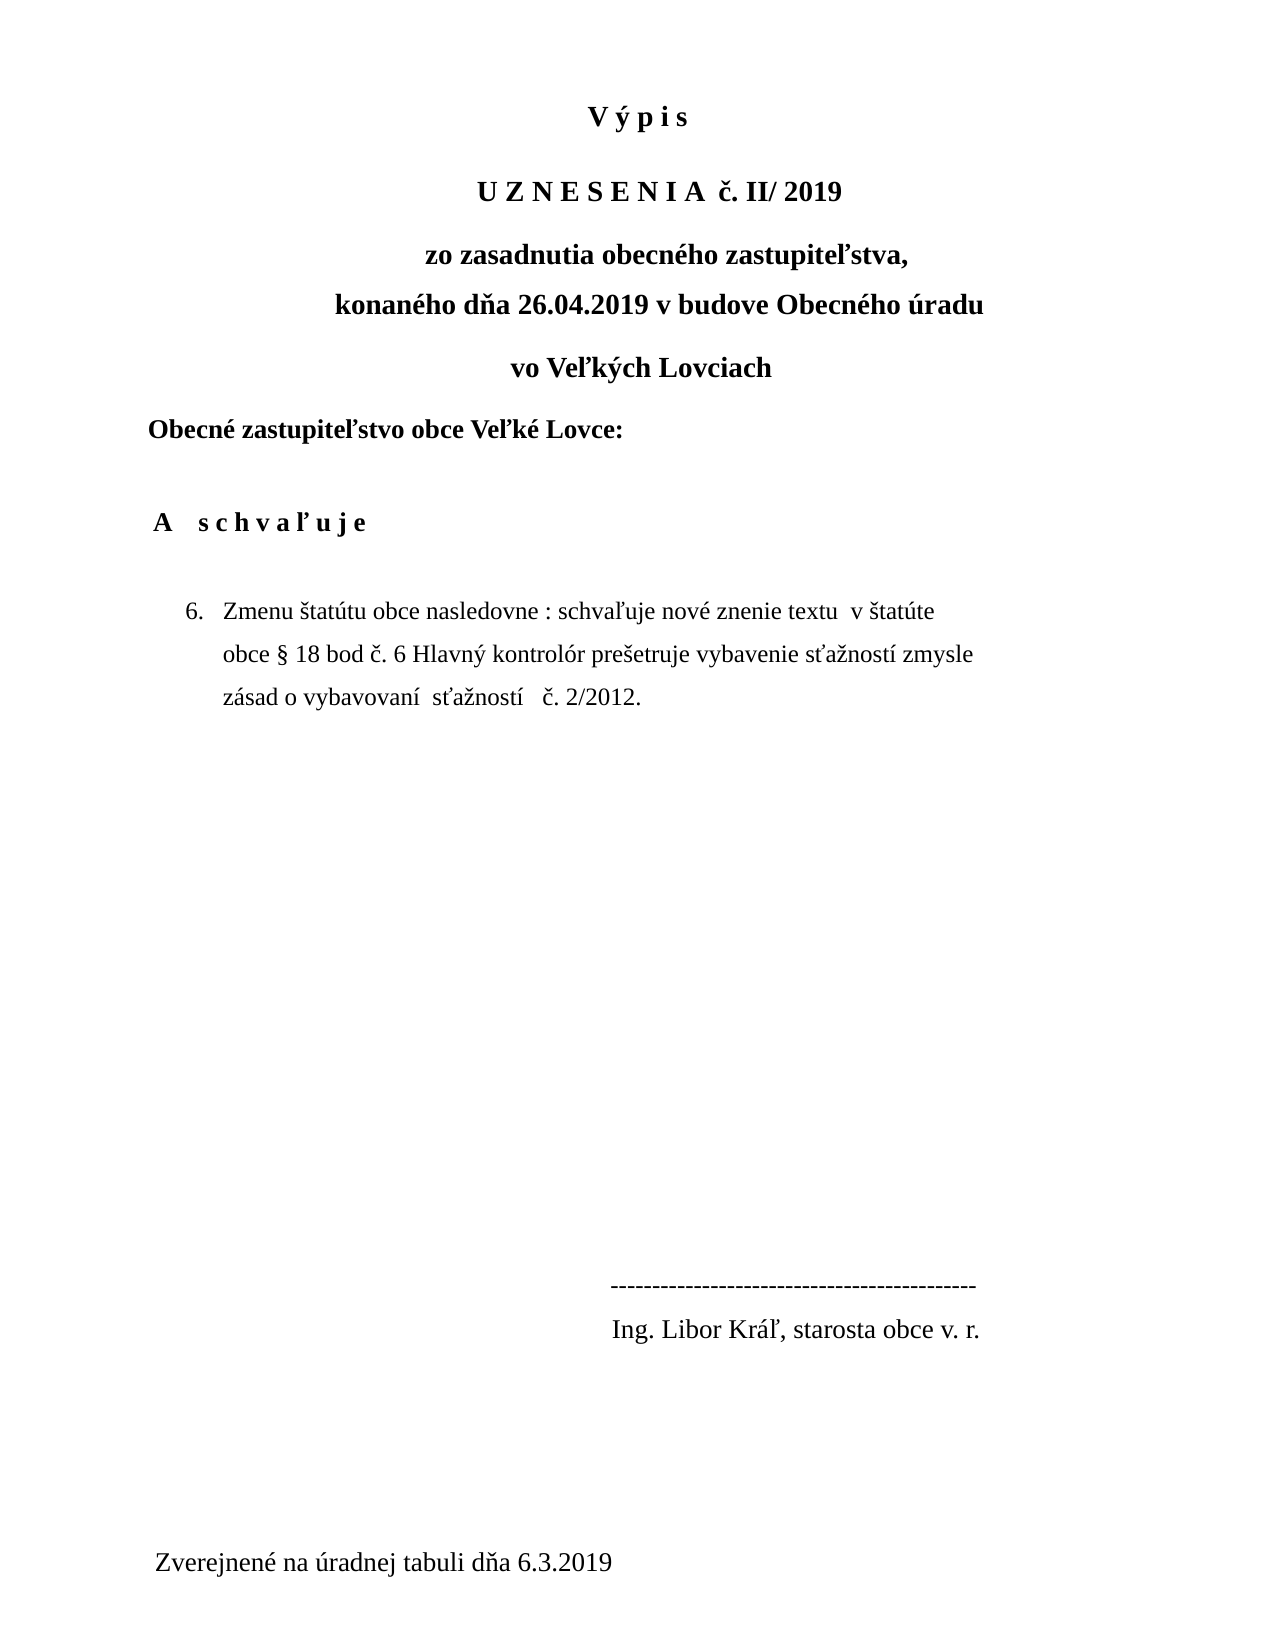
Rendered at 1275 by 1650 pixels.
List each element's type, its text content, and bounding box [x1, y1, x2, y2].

list Zmenu štatútu obce nasledovne : schvaľuje nové znenie textu v štatúte [185, 596, 1127, 625]
text Obecné zastupiteľstvo obce Veľké Lovce: [148, 413, 1127, 444]
list obce § 18 bod č. 6 Hlavný kontrolór prešetruje vybavenie sťažností zmysle [185, 639, 1127, 668]
text U Z N E S E N I A č. II/ 2019 [148, 174, 1127, 208]
list zásad o vybavovaní sťažností č. 2/2012. [185, 682, 1127, 711]
text Ing. Libor Kráľ, starosta obce v. r. [148, 1313, 1127, 1344]
text vo Veľkých Lovciach [148, 350, 1127, 384]
text V ý p i s [148, 99, 1127, 132]
text A s c h v a ľ u j e [148, 506, 1127, 537]
list -------------------------------------------- [223, 1270, 1127, 1298]
text Zverejnené na úradnej tabuli dňa 6.3.2019 [148, 1546, 1127, 1577]
text zo zasadnutia obecného zastupiteľstva, konaného dňa 26.04.2019 v budove Obecného úradu [148, 237, 1127, 321]
